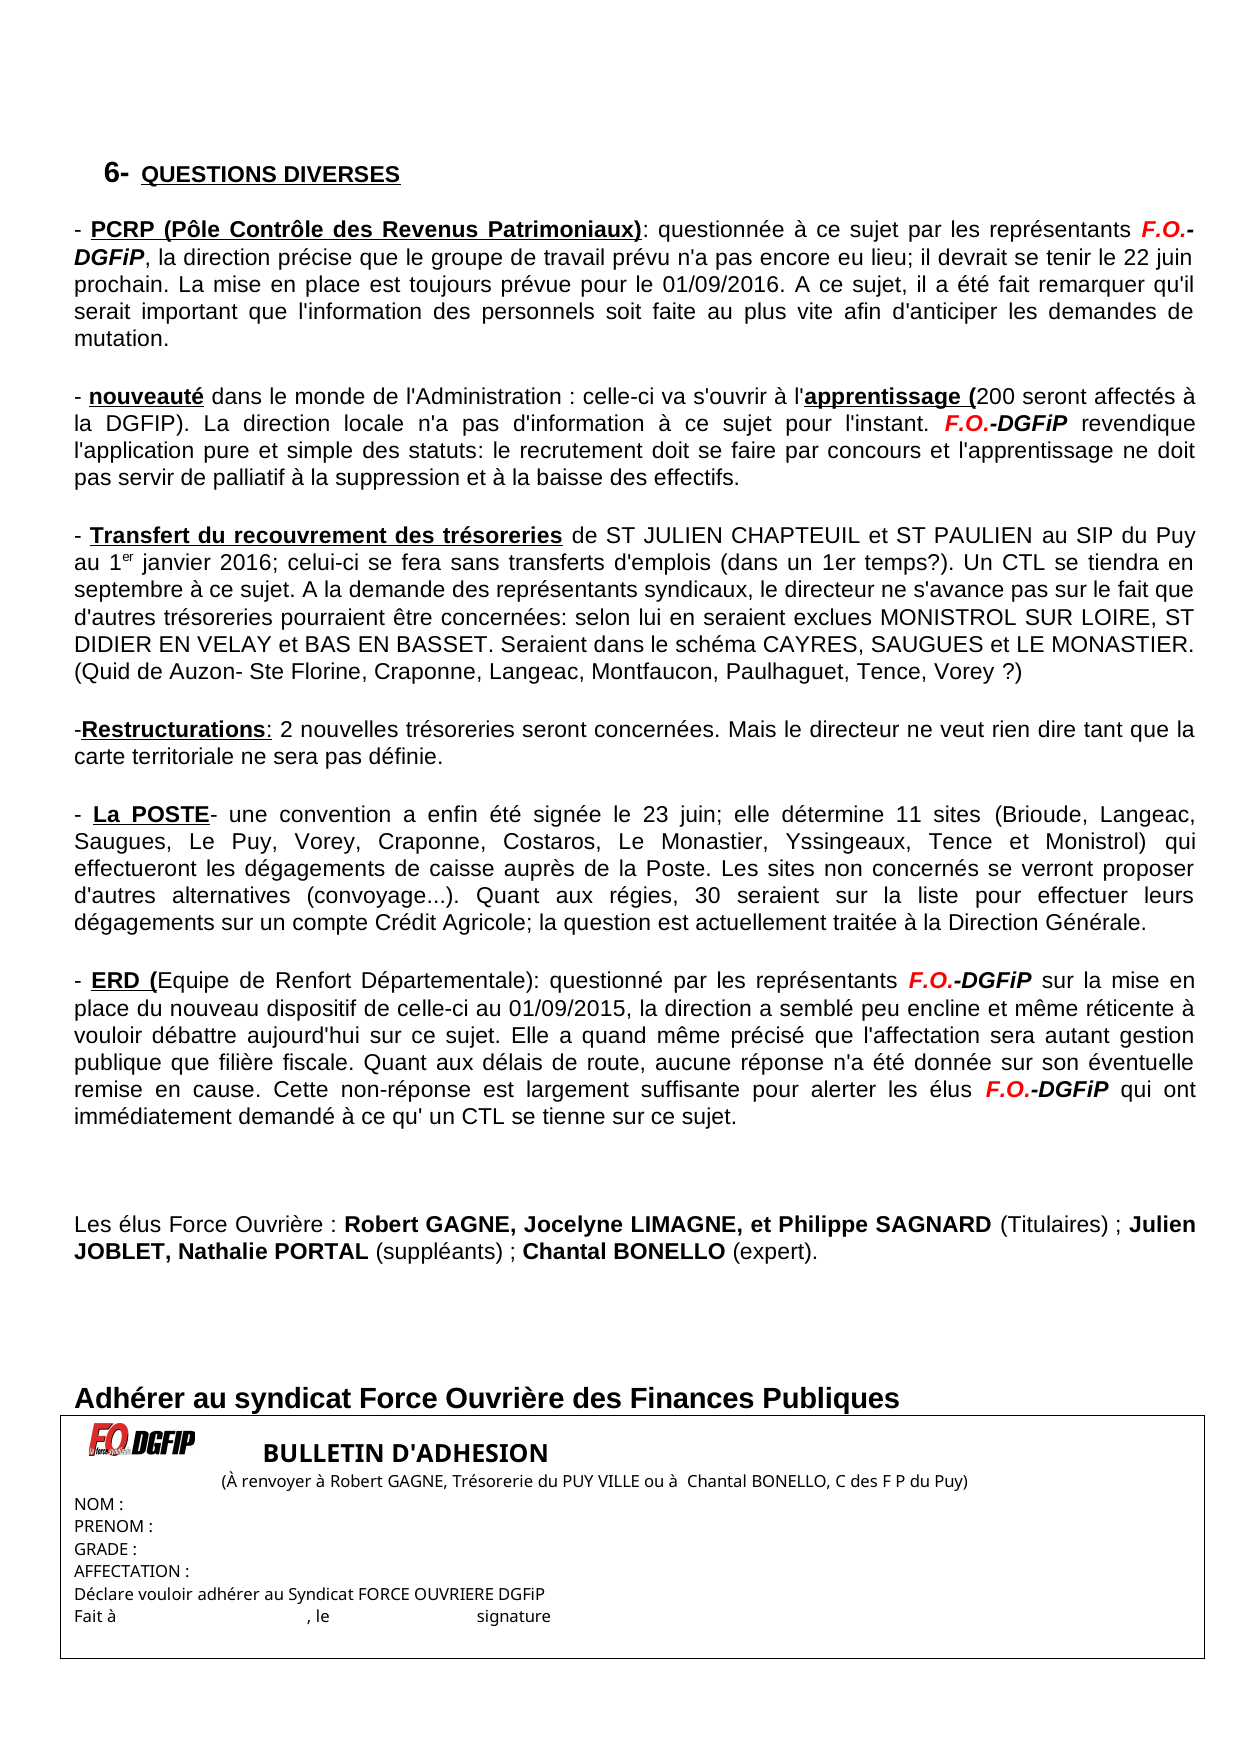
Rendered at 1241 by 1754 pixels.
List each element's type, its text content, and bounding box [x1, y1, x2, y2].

text -Restructurations: 2 nouvelles trésoreries seront concernées. Mais le directeur ne veut rien dire tant que la carte territoriale ne sera pas définie. [74, 715, 1196, 769]
picture [88, 1423, 195, 1456]
text Déclare vouloir adhérer au Syndicat FORCE OUVRIERE DGFiP [74, 1583, 1196, 1605]
text - Transfert du recouvrement des trésoreries de ST JULIEN CHAPTEUIL et ST PAULIEN au SIP du Puy au 1er janvier 2016; celui-ci se fera sans transferts d'emplois (dans un 1er temps?). Un CTL se tiendra en septembre à ce sujet. A la demande des représentants syndicaux, le directeur ne s'avance pas sur le fait que d'autres trésoreries pourraient être concernées: selon lui en seraient exclues MONISTROL SUR LOIRE, ST DIDIER EN VELAY et BAS EN BASSET. Seraient dans le schéma CAYRES, SAUGUES et LE MONASTIER. (Quid de Auzon- Ste Florine, Craponne, Langeac, Montfaucon, Paulhaguet, Tence, Vorey ?) [74, 522, 1196, 684]
text Fait à , le signature [74, 1605, 1196, 1628]
text - PCRP (Pôle Contrôle des Revenus Patrimoniaux): questionnée à ce sujet par les représentants F.O.-DGFiP, la direction précise que le groupe de travail prévu n'a pas encore eu lieu; il devrait se tenir le 22 juin prochain. La mise en place est toujours prévue pour le 01/09/2016. A ce sujet, il a été fait remarquer qu'il serait important que l'information des personnels soit faite au plus vite afin d'anticiper les demandes de mutation. [74, 216, 1196, 351]
text Les élus Force Ouvrière : Robert GAGNE, Jocelyne LIMAGNE, et Philippe SAGNARD (Titulaires) ; Julien JOBLET, Nathalie PORTAL (suppléants) ; Chantal BONELLO (expert). [74, 1211, 1196, 1265]
text (À renvoyer à Robert GAGNE, Trésorerie du PUY VILLE ou à Chantal BONELLO, C des F P du Puy) [74, 1470, 1196, 1493]
text AFFECTATION : [74, 1560, 1196, 1583]
text - La POSTE- une convention a enfin été signée le 23 juin; elle détermine 11 sites (Brioude, Langeac, Saugues, Le Puy, Vorey, Craponne, Costaros, Le Monastier, Yssingeaux, Tence et Monistrol) qui effectueront les dégagements de caisse auprès de la Poste. Les sites non concernés se verront proposer d'autres alternatives (convoyage...). Quant aux régies, 30 seraient sur la liste pour effectuer leurs dégagements sur un compte Crédit Agricole; la question est actuellement traitée à la Direction Générale. [74, 800, 1196, 936]
text - ERD (Equipe de Renfort Départementale): questionné par les représentants F.O.-DGFiP sur la mise en place du nouveau dispositif de celle-ci au 01/09/2015, la direction a semblé peu encline et même réticente à vouloir débattre aujourd'hui sur ce sujet. Elle a quand même précisé que l'affectation sera autant gestion publique que filière fiscale. Quant aux délais de route, aucune réponse n'a été donnée sur son éventuelle remise en cause. Cette non-réponse est largement suffisante pour alerter les élus F.O.-DGFiP qui ont immédiatement demandé à ce qu' un CTL se tienne sur ce sujet. [74, 967, 1196, 1129]
text NOM : [74, 1493, 1196, 1515]
text BULLETIN D'ADHESION [61, 1416, 1204, 1470]
list QUESTIONS DIVERSES [103, 155, 1196, 189]
subtitle Adhérer au syndicat Force Ouvrière des Finances Publiques [74, 1381, 1196, 1414]
text PRENOM : [74, 1515, 1196, 1538]
text - nouveauté dans le monde de l'Administration : celle-ci va s'ouvrir à l'apprentissage (200 seront affectés à la DGFIP). La direction locale n'a pas d'information à ce sujet pour l'instant. F.O.-DGFiP revendique l'application pure et simple des statuts: le recrutement doit se faire par concours et l'apprentissage ne doit pas servir de palliatif à la suppression et à la baisse des effectifs. [74, 382, 1196, 491]
text GRADE : [74, 1538, 1196, 1560]
